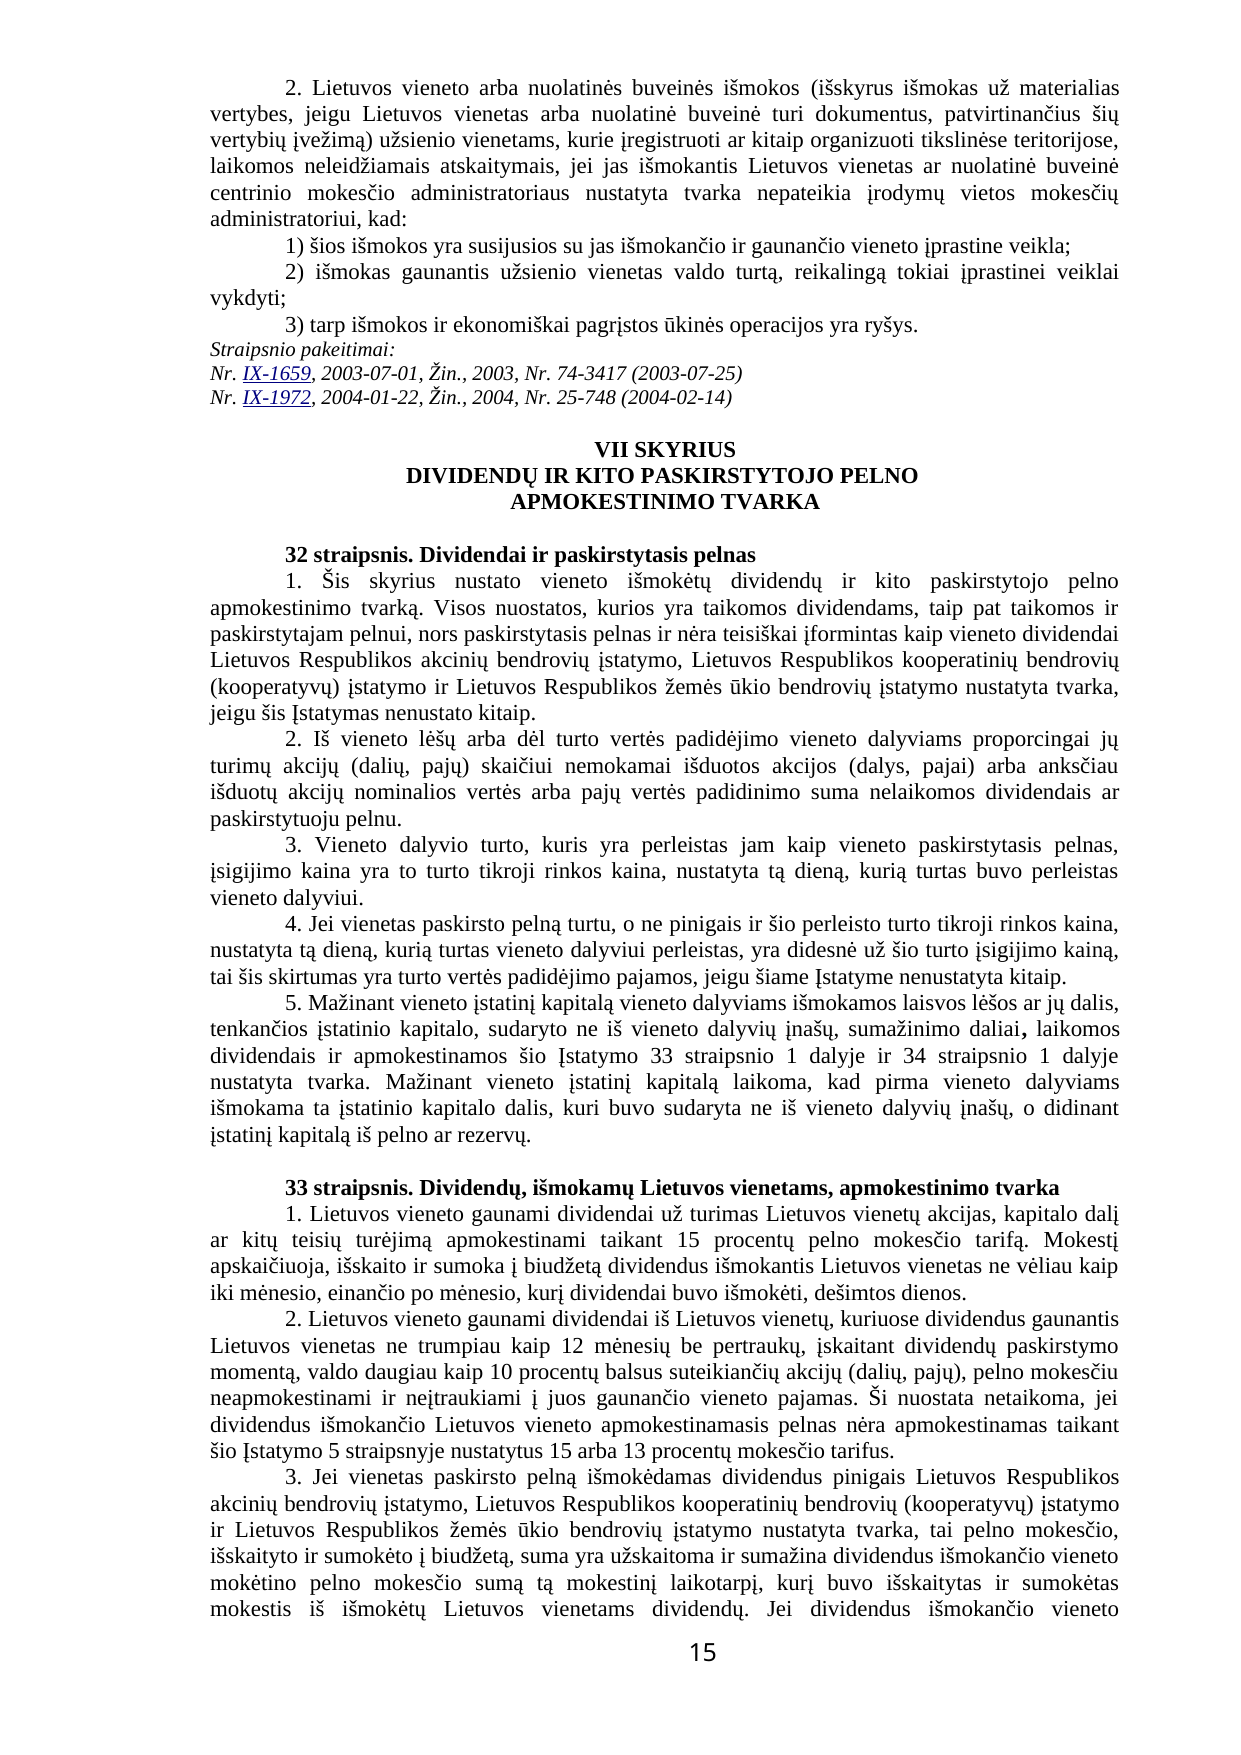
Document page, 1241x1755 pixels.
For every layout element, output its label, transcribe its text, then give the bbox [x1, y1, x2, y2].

text DIVIDENDŲ IR KITO PASKIRSTYTOJO PELNO APMOKESTINIMO TVARKA [210, 462, 1120, 515]
text Nr. IX-1972, 2004-01-22, Žin., 2004, Nr. 25-748 (2004-02-14) [210, 385, 1120, 409]
text 3) tarp išmokos ir ekonomiškai pagrįstos ūkinės operacijos yra ryšys. [210, 311, 1120, 337]
text 1. Šis skyrius nustato vieneto išmokėtų dividendų ir kito paskirstytojo pelno apmokestinimo tvarką. Visos nuostatos, kurios yra taikomos dividendams, taip pat taikomos ir paskirstytajam pelnui, nors paskirstytasis pelnas ir nėra teisiškai įformintas kaip vieneto dividendai Lietuvos Respublikos akcinių bendrovių įstatymo, Lietuvos Respublikos kooperatinių bendrovių (kooperatyvų) įstatymo ir Lietuvos Respublikos žemės ūkio bendrovių įstatymo nustatyta tvarka, jeigu šis Įstatymas nenustato kitaip. [210, 567, 1120, 726]
text 33 straipsnis. Dividendų, išmokamų Lietuvos vienetams, apmokestinimo tvarka [285, 1173, 1120, 1200]
text 32 straipsnis. Dividendai ir paskirstytasis pelnas [210, 541, 1120, 567]
text 2. Lietuvos vieneto gaunami dividendai iš Lietuvos vienetų, kuriuose dividendus gaunantis Lietuvos vienetas ne trumpiau kaip 12 mėnesių be pertraukų, įskaitant dividendų paskirstymo momentą, valdo daugiau kaip 10 procentų balsus suteikiančių akcijų (dalių, pajų), pelno mokesčiu neapmokestinami ir neįtraukiami į juos gaunančio vieneto pajamas. Ši nuostata netaikoma, jei dividendus išmokančio Lietuvos vieneto apmokestinamasis pelnas nėra apmokestinamas taikant šio Įstatymo 5 straipsnyje nustatytus 15 arba 13 procentų mokesčio tarifus. [210, 1305, 1120, 1463]
text VII SKYRIUS [210, 436, 1120, 462]
text 2. Iš vieneto lėšų arba dėl turto vertės padidėjimo vieneto dalyviams proporcingai jų turimų akcijų (dalių, pajų) skaičiui nemokamai išduotos akcijos (dalys, pajai) arba anksčiau išduotų akcijų nominalios vertės arba pajų vertės padidinimo suma nelaikomos dividendais ar paskirstytuoju pelnu. [210, 726, 1120, 831]
text 1) šios išmokos yra susijusios su jas išmokančio ir gaunančio vieneto įprastine veikla; [210, 232, 1120, 258]
text 1. Lietuvos vieneto gaunami dividendai už turimas Lietuvos vienetų akcijas, kapitalo dalį ar kitų teisių turėjimą apmokestinami taikant 15 procentų pelno mokesčio tarifą. Mokestį apskaičiuoja, išskaito ir sumoka į biudžetą dividendus išmokantis Lietuvos vienetas ne vėliau kaip iki mėnesio, einančio po mėnesio, kurį dividendai buvo išmokėti, dešimtos dienos. [210, 1200, 1120, 1305]
text Straipsnio pakeitimai: [210, 337, 1120, 361]
text 3. Jei vienetas paskirsto pelną išmokėdamas dividendus pinigais Lietuvos Respublikos akcinių bendrovių įstatymo, Lietuvos Respublikos kooperatinių bendrovių (kooperatyvų) įstatymo ir Lietuvos Respublikos žemės ūkio bendrovių įstatymo nustatyta tvarka, tai pelno mokesčio, išskaityto ir sumokėto į biudžetą, suma yra užskaitoma ir sumažina dividendus išmokančio vieneto mokėtino pelno mokesčio sumą tą mokestinį laikotarpį, kurį buvo išskaitytas ir sumokėtas mokestis iš išmokėtų Lietuvos vienetams dividendų. Jei dividendus išmokančio vieneto [210, 1463, 1120, 1622]
text 4. Jei vienetas paskirsto pelną turtu, o ne pinigais ir šio perleisto turto tikroji rinkos kaina, nustatyta tą dieną, kurią turtas vieneto dalyviui perleistas, yra didesnė už šio turto įsigijimo kainą, tai šis skirtumas yra turto vertės padidėjimo pajamos, jeigu šiame Įstatyme nenustatyta kitaip. [210, 910, 1120, 989]
text 5. Mažinant vieneto įstatinį kapitalą vieneto dalyviams išmokamos laisvos lėšos ar jų dalis, tenkančios įstatinio kapitalo, sudaryto ne iš vieneto dalyvių įnašų, sumažinimo daliai, laikomos dividendais ir apmokestinamos šio Įstatymo 33 straipsnio 1 dalyje ir 34 straipsnio 1 dalyje nustatyta tvarka. Mažinant vieneto įstatinį kapitalą laikoma, kad pirma vieneto dalyviams išmokama ta įstatinio kapitalo dalis, kuri buvo sudaryta ne iš vieneto dalyvių įnašų, o didinant įstatinį kapitalą iš pelno ar rezervų. [210, 989, 1120, 1147]
text 2. Lietuvos vieneto arba nuolatinės buveinės išmokos (išskyrus išmokas už materialias vertybes, jeigu Lietuvos vienetas arba nuolatinė buveinė turi dokumentus, patvirtinančius šių vertybių įvežimą) užsienio vienetams, kurie įregistruoti ar kitaip organizuoti tikslinėse teritorijose, laikomos neleidžiamais atskaitymais, jei jas išmokantis Lietuvos vienetas ar nuolatinė buveinė centrinio mokesčio administratoriaus nustatyta tvarka nepateikia įrodymų vietos mokesčių administratoriui, kad: [210, 73, 1120, 232]
text 2) išmokas gaunantis užsienio vienetas valdo turtą, reikalingą tokiai įprastinei veiklai vykdyti; [210, 258, 1120, 311]
text 3. Vieneto dalyvio turto, kuris yra perleistas jam kaip vieneto paskirstytasis pelnas, įsigijimo kaina yra to turto tikroji rinkos kaina, nustatyta tą dieną, kurią turtas buvo perleistas vieneto dalyviui. [210, 831, 1120, 910]
text Nr. IX-1659, 2003-07-01, Žin., 2003, Nr. 74-3417 (2003-07-25) [210, 361, 1120, 385]
